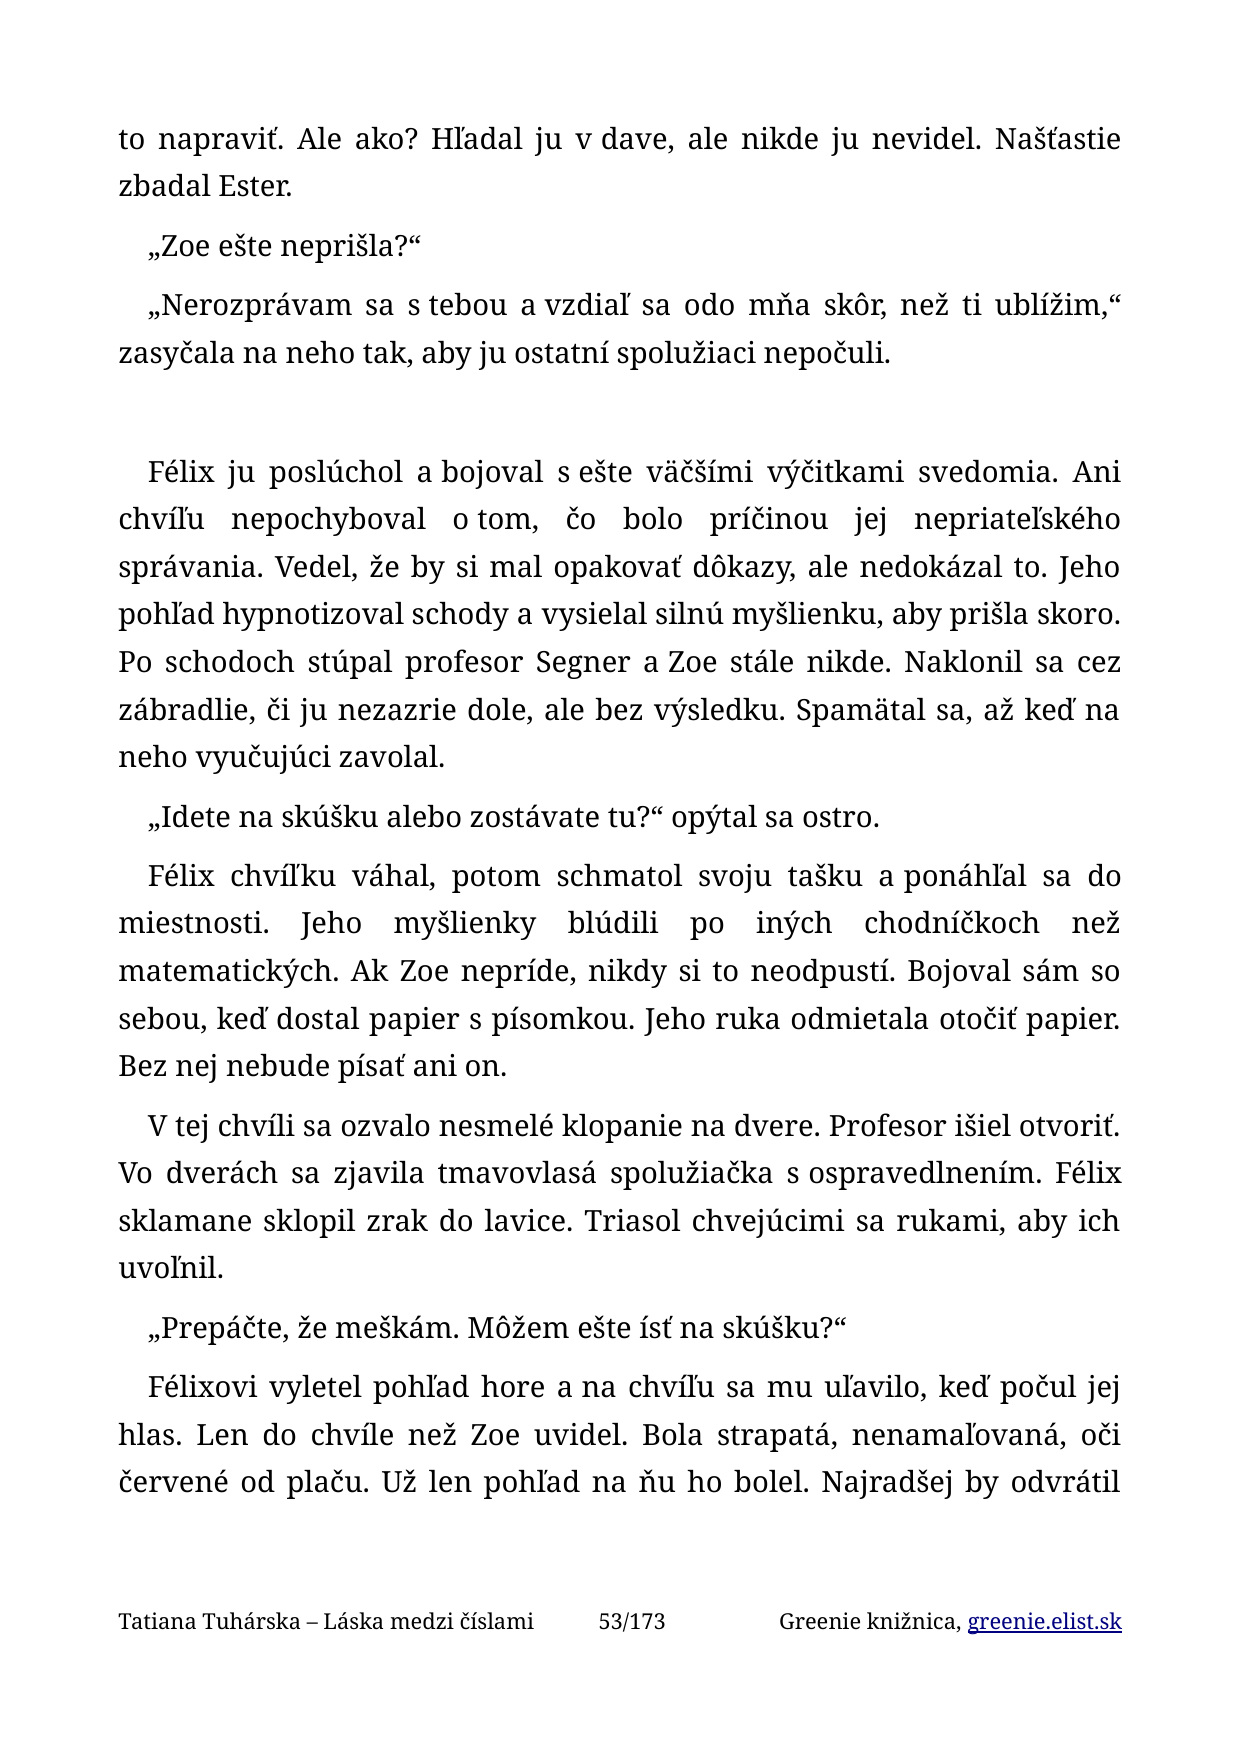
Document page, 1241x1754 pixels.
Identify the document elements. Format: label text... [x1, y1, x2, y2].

text „Idete na skúšku alebo zostávate tu?“ opýtal sa ostro. [118, 796, 1122, 836]
text „Zoe ešte neprišla?“ [118, 225, 1122, 265]
text „Prepáčte, že meškám. Môžem ešte ísť na skúšku?“ [118, 1307, 1122, 1347]
text „Nerozprávam sa s tebou a vzdiaľ sa odo mňa skôr, než ti ublížim,“ zasyčala na neho tak, aby ju ostatní spolužiaci nepočuli. [118, 284, 1122, 372]
text Félix chvíľku váhal, potom schmatol svoju tašku a ponáhľal sa do miestnosti. Jeho myšlienky blúdili po iných chodníčkoch než matematických. Ak Zoe nepríde, nikdy si to neodpustí. Bojoval sám so sebou, keď dostal papier s písomkou. Jeho ruka odmietala otočiť papier. Bez nej nebude písať ani on. [118, 855, 1122, 1085]
text to napraviť. Ale ako? Hľadal ju v dave, ale nikde ju nevidel. Našťastie zbadal Ester. [118, 118, 1122, 205]
text Félixovi vyletel pohľad hore a na chvíľu sa mu uľavilo, keď počul jej hlas. Len do chvíle než Zoe uvidel. Bola strapatá, nenamaľovaná, oči červené od plaču. Už len pohľad na ňu ho bolel. Najradšej by odvrátil [118, 1367, 1122, 1501]
text Félix ju poslúchol a bojoval s ešte väčšími výčitkami svedomia. Ani chvíľu nepochyboval o tom, čo bolo príčinou jej nepriateľského správania. Vedel, že by si mal opakovať dôkazy, ale nedokázal to. Jeho pohľad hypnotizoval schody a vysielal silnú myšlienku, aby prišla skoro. Po schodoch stúpal profesor Segner a Zoe stále nikde. Naklonil sa cez zábradlie, či ju nezazrie dole, ale bez výsledku. Spamätal sa, až keď na neho vyučujúci zavolal. [118, 451, 1122, 776]
text V tej chvíli sa ozvalo nesmelé klopanie na dvere. Profesor išiel otvoriť. Vo dverách sa zjavila tmavovlasá spolužiačka s ospravedlnením. Félix sklamane sklopil zrak do lavice. Triasol chvejúcimi sa rukami, aby ich uvoľnil. [118, 1105, 1122, 1287]
